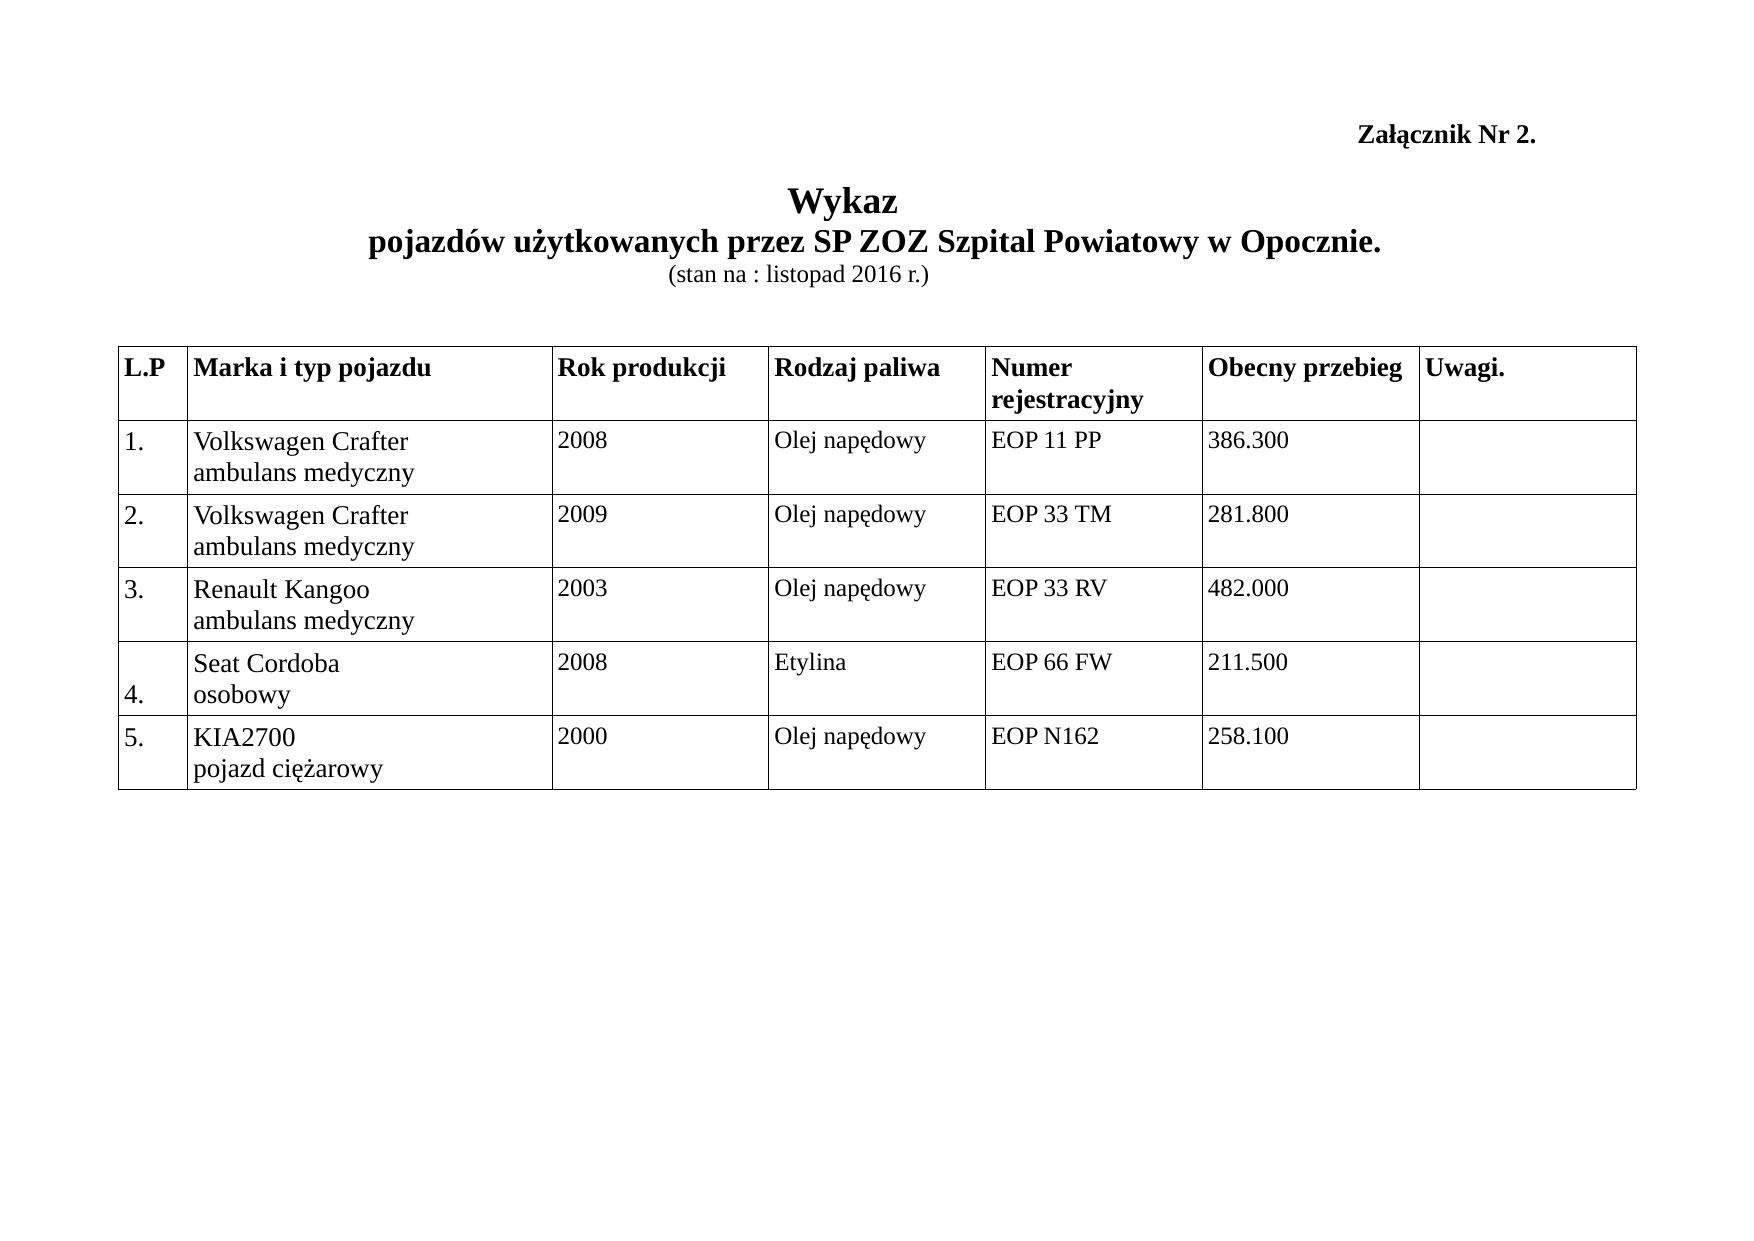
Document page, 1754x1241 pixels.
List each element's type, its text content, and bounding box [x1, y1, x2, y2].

table_cell Etylina [769, 642, 985, 715]
table_cell [1420, 716, 1636, 789]
table_cell [1420, 568, 1636, 641]
table_cell EOP 66 FW [986, 642, 1202, 715]
table_cell 482.000 [1203, 568, 1419, 641]
table_cell 2003 [553, 568, 768, 641]
table_header L.P [119, 347, 187, 419]
table_cell EOP N162 [986, 716, 1202, 789]
table_header Rodzaj paliwa [769, 347, 985, 419]
table_cell Olej napędowy [769, 568, 985, 641]
table_cell 5. [119, 716, 187, 789]
table_cell 386.300 [1203, 421, 1419, 493]
table_header Obecny przebieg [1203, 347, 1419, 419]
table_cell 1. [119, 421, 187, 493]
table_header Numer rejestracyjny [986, 347, 1202, 419]
table_cell 2008 [553, 642, 768, 715]
table_cell 258.100 [1203, 716, 1419, 789]
table_header Rok produkcji [553, 347, 768, 419]
table_cell EOP 33 RV [986, 568, 1202, 641]
text Wykaz [118, 178, 1636, 221]
table_cell 3. [119, 568, 187, 641]
table_cell 281.800 [1203, 495, 1419, 567]
table_cell [1420, 642, 1636, 715]
table_cell 2. [119, 495, 187, 567]
table_cell 4. [119, 642, 187, 715]
table_cell Olej napędowy [769, 716, 985, 789]
table_cell 2000 [553, 716, 768, 789]
table_cell [1420, 495, 1636, 567]
table_cell Seat Cordoba osobowy [188, 642, 552, 715]
text Załącznik Nr 2. [118, 118, 1636, 149]
table_cell 211.500 [1203, 642, 1419, 715]
table_header Uwagi. [1420, 347, 1636, 419]
table_cell [1420, 421, 1636, 493]
table_cell 2009 [553, 495, 768, 567]
table_cell 2008 [553, 421, 768, 493]
table_cell Renault Kangoo ambulans medyczny [188, 568, 552, 641]
text pojazdów użytkowanych przez SP ZOZ Szpital Powiatowy w Opocznie. [118, 221, 1636, 259]
table_cell Volkswagen Crafter ambulans medyczny [188, 421, 552, 493]
table_cell Olej napędowy [769, 495, 985, 567]
table_cell Volkswagen Crafter ambulans medyczny [188, 495, 552, 567]
table_cell Olej napędowy [769, 421, 985, 493]
table_header Marka i typ pojazdu [188, 347, 552, 419]
table_cell KIA2700 pojazd ciężarowy [188, 716, 552, 789]
table_cell EOP 11 PP [986, 421, 1202, 493]
table_cell EOP 33 TM [986, 495, 1202, 567]
text (stan na : listopad 2016 r.) [118, 259, 1636, 288]
